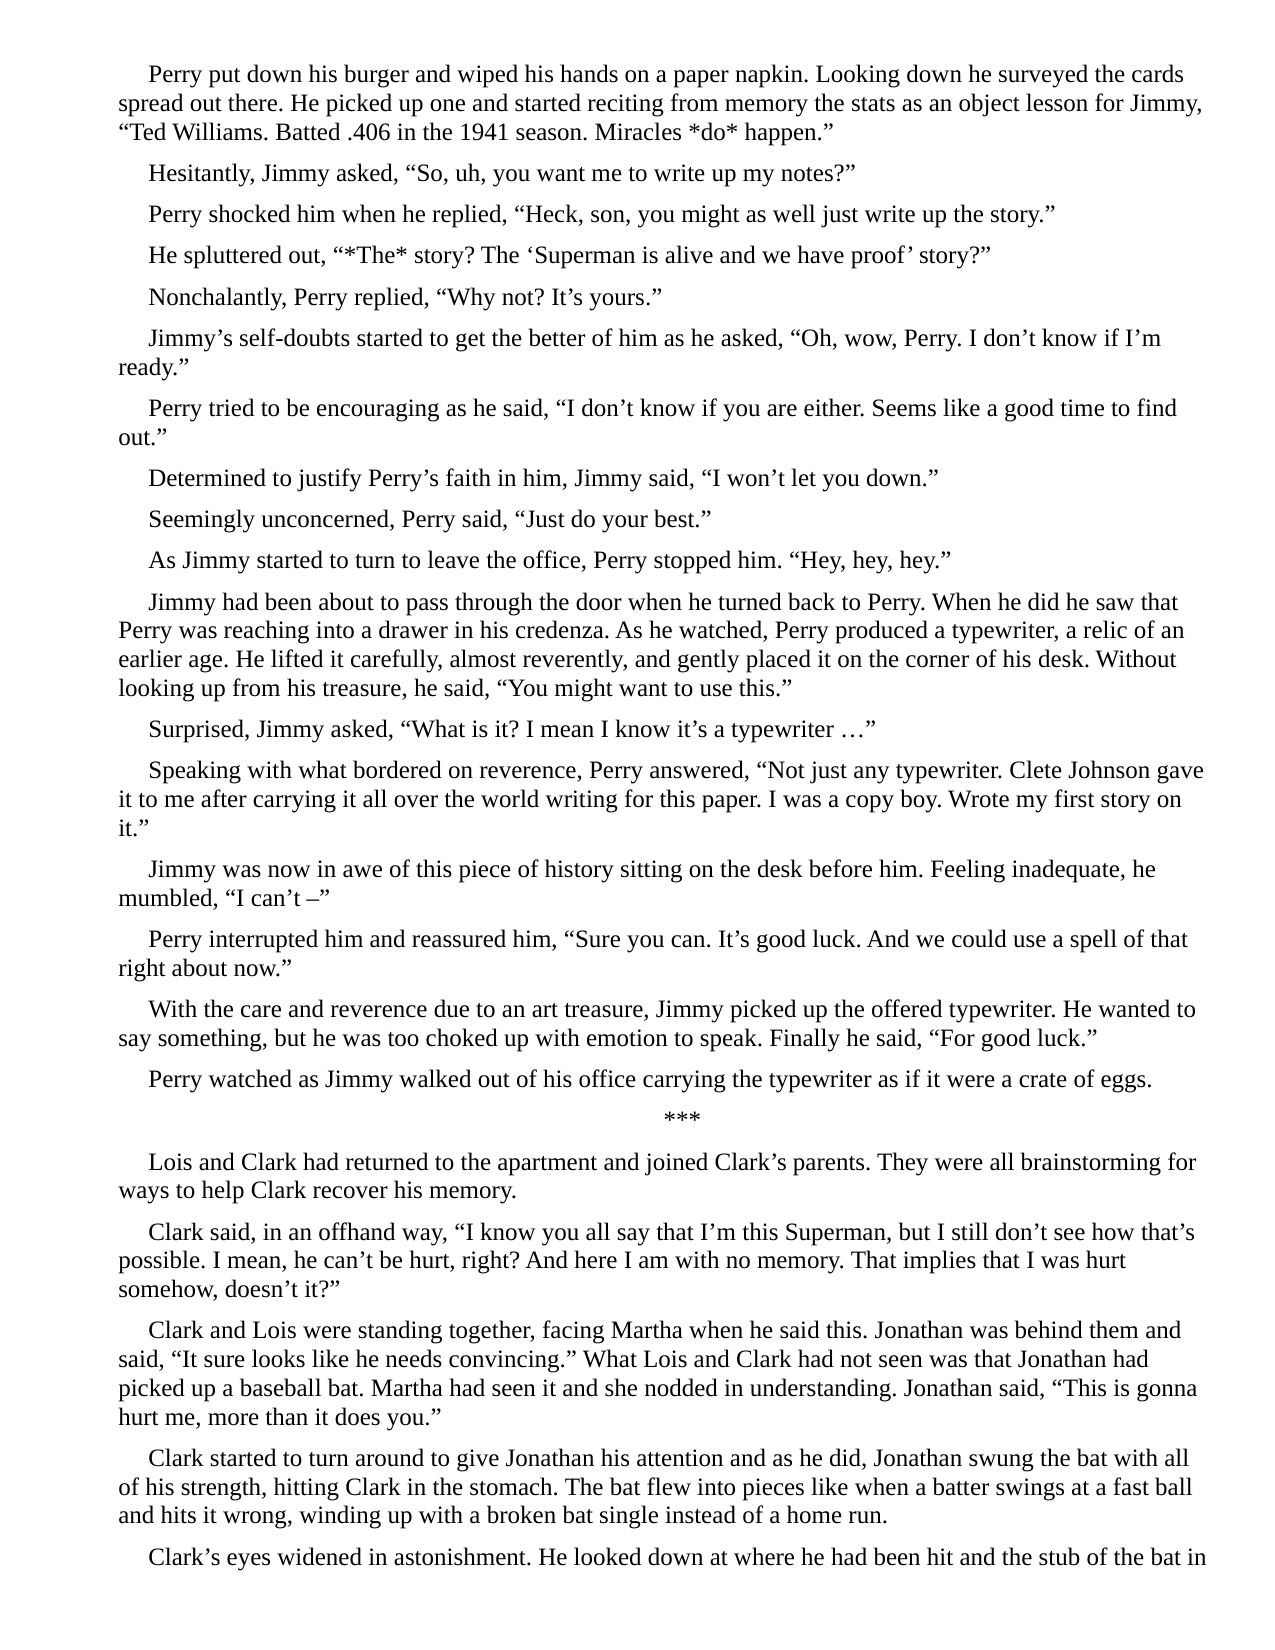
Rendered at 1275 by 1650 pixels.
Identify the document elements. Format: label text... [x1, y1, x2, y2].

text Clark started to turn around to give Jonathan his attention and as he did, Jonathan swung the bat with all of his strength, hitting Clark in the stomach. The bat flew into pieces like when a batter swings at a fast ball and hits it wrong, winding up with a broken bat single instead of a home run. [118, 1443, 1216, 1529]
text Clark and Lois were standing together, facing Martha when he said this. Jonathan was behind them and said, “It sure looks like he needs convincing.” What Lois and Clark had not seen was that Jonathan had picked up a baseball bat. Martha had seen it and she nodded in understanding. Jonathan said, “This is gonna hurt me, more than it does you.” [118, 1315, 1216, 1430]
text Perry put down his burger and wiped his hands on a paper napkin. Looking down he surveyed the cards spread out there. He picked up one and started reciting from memory the stats as an object lesson for Jimmy, “Ted Williams. Batted .406 in the 1941 season. Miracles *do* happen.” [118, 59, 1216, 145]
text Perry watched as Jimmy walked out of his office carrying the typewriter as if it were a crate of eggs. [118, 1064, 1216, 1093]
text He spluttered out, “*The* story? The ‘Superman is alive and we have proof’ story?” [118, 240, 1216, 269]
text Determined to justify Perry’s faith in him, Jimmy said, “I won’t let you down.” [118, 463, 1216, 492]
text Nonchalantly, Perry replied, “Why not? It’s yours.” [118, 282, 1216, 310]
text Jimmy was now in awe of this piece of history sitting on the desk before him. Feeling inadequate, he mumbled, “I can’t –” [118, 854, 1216, 912]
text As Jimmy started to turn to leave the office, Perry stopped him. “Hey, hey, hey.” [118, 545, 1216, 574]
text Lois and Clark had returned to the apartment and joined Clark’s parents. They were all brainstorming for ways to help Clark recover his memory. [118, 1147, 1216, 1204]
text *** [118, 1105, 1216, 1134]
text Perry shocked him when he replied, “Heck, son, you might as well just write up the story.” [118, 199, 1216, 228]
text Seemingly unconcerned, Perry said, “Just do your best.” [118, 504, 1216, 533]
text Surprised, Jimmy asked, “What is it? I mean I know it’s a typewriter …” [118, 714, 1216, 743]
text Clark’s eyes widened in astonishment. He looked down at where he had been hit and the stub of the bat in [118, 1542, 1216, 1570]
text Jimmy’s self-doubts started to get the better of him as he asked, “Oh, wow, Perry. I don’t know if I’m ready.” [118, 323, 1216, 380]
text Speaking with what bordered on reverence, Perry answered, “Not just any typewriter. Clete Johnson gave it to me after carrying it all over the world writing for this paper. I was a copy boy. Wrote my first story on it.” [118, 755, 1216, 842]
text Clark said, in an offhand way, “I know you all say that I’m this Superman, but I still don’t see how that’s possible. I mean, he can’t be hurt, right? And here I am with no memory. That implies that I was hurt somehow, doesn’t it?” [118, 1217, 1216, 1303]
text Hesitantly, Jimmy asked, “So, uh, you want me to write up my notes?” [118, 158, 1216, 187]
text Perry tried to be encouraging as he said, “I don’t know if you are either. Seems like a good time to find out.” [118, 393, 1216, 450]
text Perry interrupted him and reassured him, “Sure you can. It’s good luck. And we could use a spell of that right about now.” [118, 924, 1216, 982]
text Jimmy had been about to pass through the door when he turned back to Perry. When he did he saw that Perry was reaching into a drawer in his credenza. As he watched, Perry produced a typewriter, a relic of an earlier age. He lifted it carefully, almost reverently, and gently placed it on the corner of his desk. Without looking up from his treasure, he said, “You might want to use this.” [118, 587, 1216, 702]
text With the care and reverence due to an art treasure, Jimmy picked up the offered typewriter. He wanted to say something, but he was too choked up with emotion to speak. Finally he said, “For good luck.” [118, 994, 1216, 1052]
